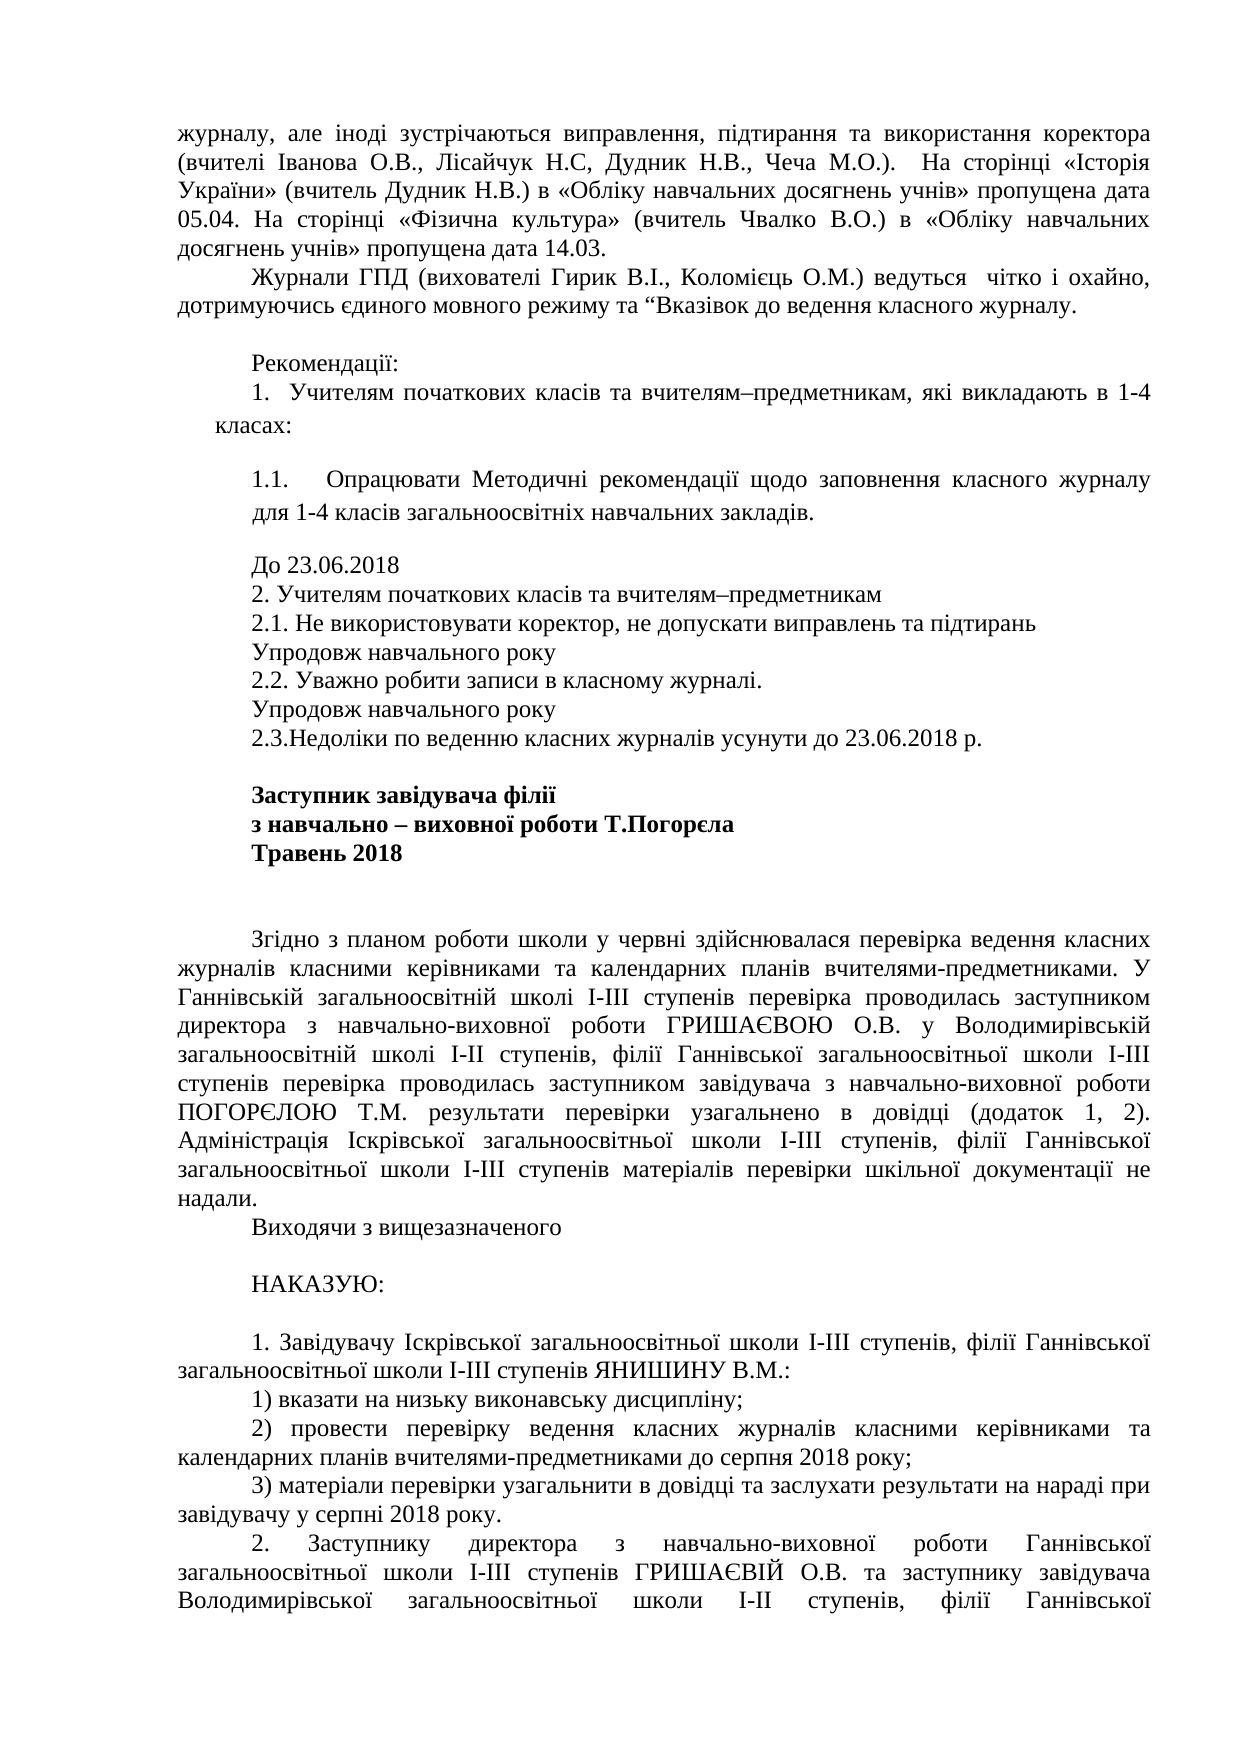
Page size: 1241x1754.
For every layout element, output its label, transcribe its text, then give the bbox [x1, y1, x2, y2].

text Упродовж навчального року [177, 694, 1152, 723]
text Травень 2018 [177, 838, 1152, 867]
text 2) провести перевірку ведення класних журналів класними керівниками та календарних планів вчителями-предметниками до серпня 2018 року; [177, 1413, 1152, 1471]
text 2.2. Уважно робити записи в класному журналі. [177, 666, 1152, 694]
text 1. Завідувачу Іскрівської загальноосвітньої школи І-ІІІ ступенів, філії Ганнівської загальноосвітньої школи І-ІІІ ступенів ЯНИШИНУ В.М.: [177, 1327, 1152, 1384]
list Опрацювати Методичні рекомендації щодо заповнення класного журналу для 1-4 класів загальноосвітніх навчальних закладів. [177, 464, 1152, 526]
text Журнали ГПД (вихователі Гирик В.І., Коломієць О.М.) ведуться чітко і охайно, дотримуючись єдиного мовного режиму та “Вказівок до ведення класного журналу. [177, 262, 1152, 319]
text 2. Заступнику директора з навчально-виховної роботи Ганнівської загальноосвітньої школи І-ІІІ ступенів ГРИШАЄВІЙ О.В. та заступнику завідувача Володимирівської загальноосвітньої школи І-ІІ ступенів, філії Ганнівської [177, 1528, 1152, 1614]
text Згідно з планом роботи школи у червні здійснювалася перевірка ведення класних журналів класними керівниками та календарних планів вчителями-предметниками. У Ганнівській загальноосвітній школі І-ІІІ ступенів перевірка проводилась заступником директора з навчально-виховної роботи ГРИШАЄВОЮ О.В. у Володимирівській загальноосвітній школі І-ІІ ступенів, філії Ганнівської загальноосвітньої школи І-ІІІ ступенів перевірка проводилась заступником завідувача з навчально-виховної роботи ПОГОРЄЛОЮ Т.М. результати перевірки узагальнено в довідці (додаток 1, 2). Адміністрація Іскрівської загальноосвітньої школи І-ІІІ ступенів, філії Ганнівської загальноосвітньої школи І-ІІІ ступенів матеріалів перевірки шкільної документації не надали. [177, 924, 1152, 1212]
list Учителям початкових класів та вчителям–предметникам, які викладають в 1-4 класах: [177, 377, 1152, 439]
text Виходячи з вищезазначеного [177, 1212, 1152, 1241]
text 1) вказати на низьку виконавську дисципліну; [177, 1384, 1152, 1413]
text Упродовж навчального року [177, 637, 1152, 666]
text Заступник завідувача філії [177, 781, 1152, 809]
text До 23.06.2018 [177, 551, 1152, 579]
text НАКАЗУЮ: [177, 1269, 1152, 1298]
text 2.1. Не використовувати коректор, не допускати виправлень та підтирань [177, 608, 1152, 637]
text журналу, але іноді зустрічаються виправлення, підтирання та використання коректора (вчителі Іванова О.В., Лісайчук Н.С, Дудник Н.В., Чеча М.О.). На сторінці «Історія України» (вчитель Дудник Н.В.) в «Обліку навчальних досягнень учнів» пропущена дата 05.04. На сторінці «Фізична культура» (вчитель Чвалко В.О.) в «Обліку навчальних досягнень учнів» пропущена дата 14.03. [177, 118, 1152, 262]
text з навчально – виховної роботи Т.Погорєла [177, 809, 1152, 838]
text 2. Учителям початкових класів та вчителям–предметникам [177, 579, 1152, 608]
text 2.3.Недоліки по веденню класних журналів усунути до 23.06.2018 р. [177, 723, 1152, 752]
text Рекомендації: [177, 348, 1152, 377]
text 3) матеріали перевірки узагальнити в довідці та заслухати результати на нараді при завідувачу у серпні 2018 року. [177, 1471, 1152, 1528]
